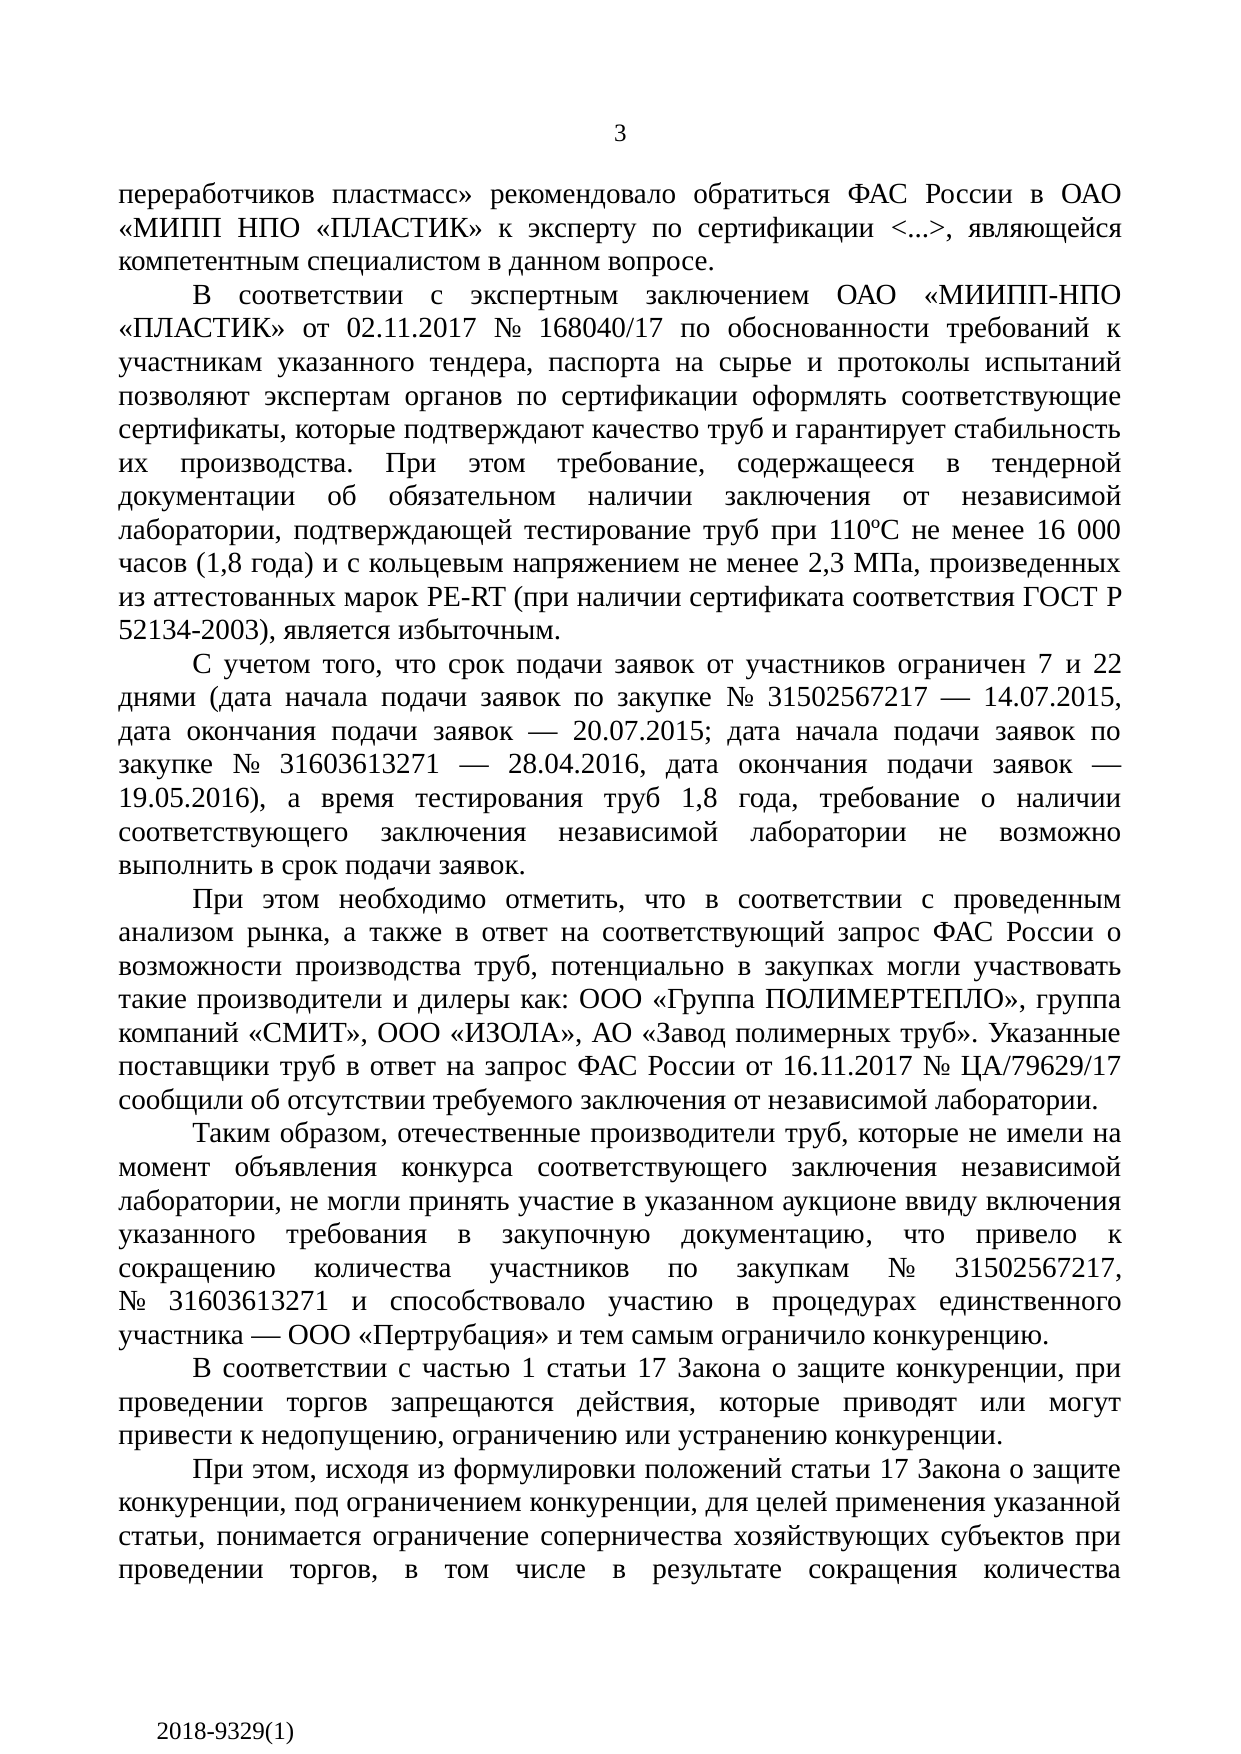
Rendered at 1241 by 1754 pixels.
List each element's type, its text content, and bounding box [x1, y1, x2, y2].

text переработчиков пластмасс» рекомендовало обратиться ФАС России в ОАО «МИПП НПО «ПЛАСТИК» к эксперту по сертификации <...>, являющейся компетентным специалистом в данном вопросе. [118, 176, 1122, 277]
text При этом, исходя из формулировки положений статьи 17 Закона о защите конкуренции, под ограничением конкуренции, для целей применения указанной статьи, понимается ограничение соперничества хозяйствующих субъектов при проведении торгов, в том числе в результате сокращения количества [118, 1451, 1122, 1585]
text В соответствии с экспертным заключением ОАО «МИИПП-НПО «ПЛАСТИК» от 02.11.2017 № 168040/17 по обоснованности требований к участникам указанного тендера, паспорта на сырье и протоколы испытаний позволяют экспертам органов по сертификации оформлять соответствующие сертификаты, которые подтверждают качество труб и гарантирует стабильность их производства. При этом требование, содержащееся в тендерной документации об обязательном наличии заключения от независимой лаборатории, подтверждающей тестирование труб при 110ºС не менее 16 000 часов (1,8 года) и с кольцевым напряжением не менее 2,3 МПа, произведенных из аттестованных марок PE-RT (при наличии сертификата соответствия ГОСТ P 52134-2003), является избыточным. [118, 277, 1122, 646]
text С учетом того, что срок подачи заявок от участников ограничен 7 и 22 днями (дата начала подачи заявок по закупке № 31502567217 — 14.07.2015, дата окончания подачи заявок — 20.07.2015; дата начала подачи заявок по закупке № 31603613271 — 28.04.2016, дата окончания подачи заявок — 19.05.2016), а время тестирования труб 1,8 года, требование о наличии соответствующего заключения независимой лаборатории не возможно выполнить в срок подачи заявок. [118, 646, 1122, 881]
text В соответствии с частью 1 статьи 17 Закона о защите конкуренции, при проведении торгов запрещаются действия, которые приводят или могут привести к недопущению, ограничению или устранению конкуренции. [118, 1350, 1122, 1451]
text При этом необходимо отметить, что в соответствии с проведенным анализом рынка, а также в ответ на соответствующий запрос ФАС России о возможности производства труб, потенциально в закупках могли участвовать такие производители и дилеры как: ООО «Группа ПОЛИМЕРТЕПЛО», группа компаний «СМИТ», ООО «ИЗОЛА», АО «Завод полимерных труб». Указанные поставщики труб в ответ на запрос ФАС России от 16.11.2017 № ЦА/79629/17 сообщили об отсутствии требуемого заключения от независимой лаборатории. [118, 881, 1122, 1116]
text Таким образом, отечественные производители труб, которые не имели на момент объявления конкурса соответствующего заключения независимой лаборатории, не могли принять участие в указанном аукционе ввиду включения указанного требования в закупочную документацию, что привело к сокращению количества участников по закупкам № 31502567217, № 31603613271 и способствовало участию в процедурах единственного участника — ООО «Пертрубация» и тем самым ограничило конкуренцию. [118, 1116, 1122, 1350]
